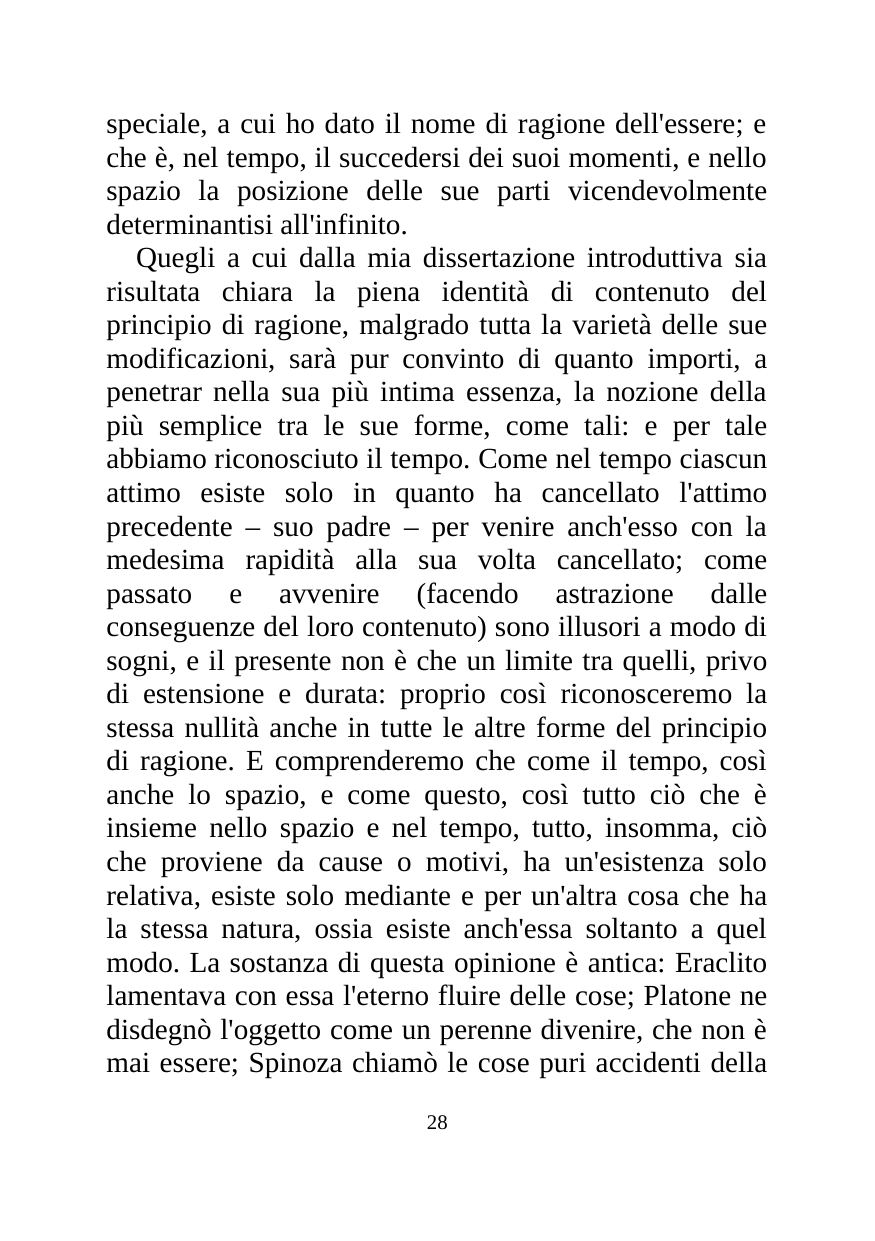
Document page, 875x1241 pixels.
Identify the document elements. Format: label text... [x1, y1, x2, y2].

text Quegli a cui dalla mia dissertazione introduttiva sia risultata chiara la piena identità di contenuto del principio di ragione, malgrado tutta la varietà delle sue modificazioni, sarà pur convinto di quanto importi, a penetrar nella sua più intima essenza, la nozione della più semplice tra le sue forme, come tali: e per tale abbiamo riconosciuto il tempo. Come nel tempo ciascun attimo esiste solo in quanto ha cancellato l'attimo precedente – suo padre – per venire anch'esso con la medesima rapidità alla sua volta cancellato; come passato e avvenire (facendo astrazione dalle conseguenze del loro contenuto) sono illusori a modo di sogni, e il presente non è che un limite tra quelli, privo di estensione e durata: proprio così riconosceremo la stessa nullità anche in tutte le altre forme del principio di ragione. E comprenderemo che come il tempo, così anche lo spazio, e come questo, così tutto ciò che è insieme nello spazio e nel tempo, tutto, insomma, ciò che proviene da cause o motivi, ha un'esistenza solo relativa, esiste solo mediante e per un'altra cosa che ha la stessa natura, ossia esiste anch'essa soltanto a quel modo. La sostanza di questa opinione è antica: Eraclito lamentava con essa l'eterno fluire delle cose; Platone ne disdegnò l'oggetto come un perenne divenire, che non è mai essere; Spinoza chiamò le cose puri accidenti della [106, 240, 768, 1079]
text speciale, a cui ho dato il nome di ragione dell'essere; e che è, nel tempo, il succedersi dei suoi momenti, e nello spazio la posizione delle sue parti vicendevolmente determinantisi all'infinito. [106, 106, 768, 240]
